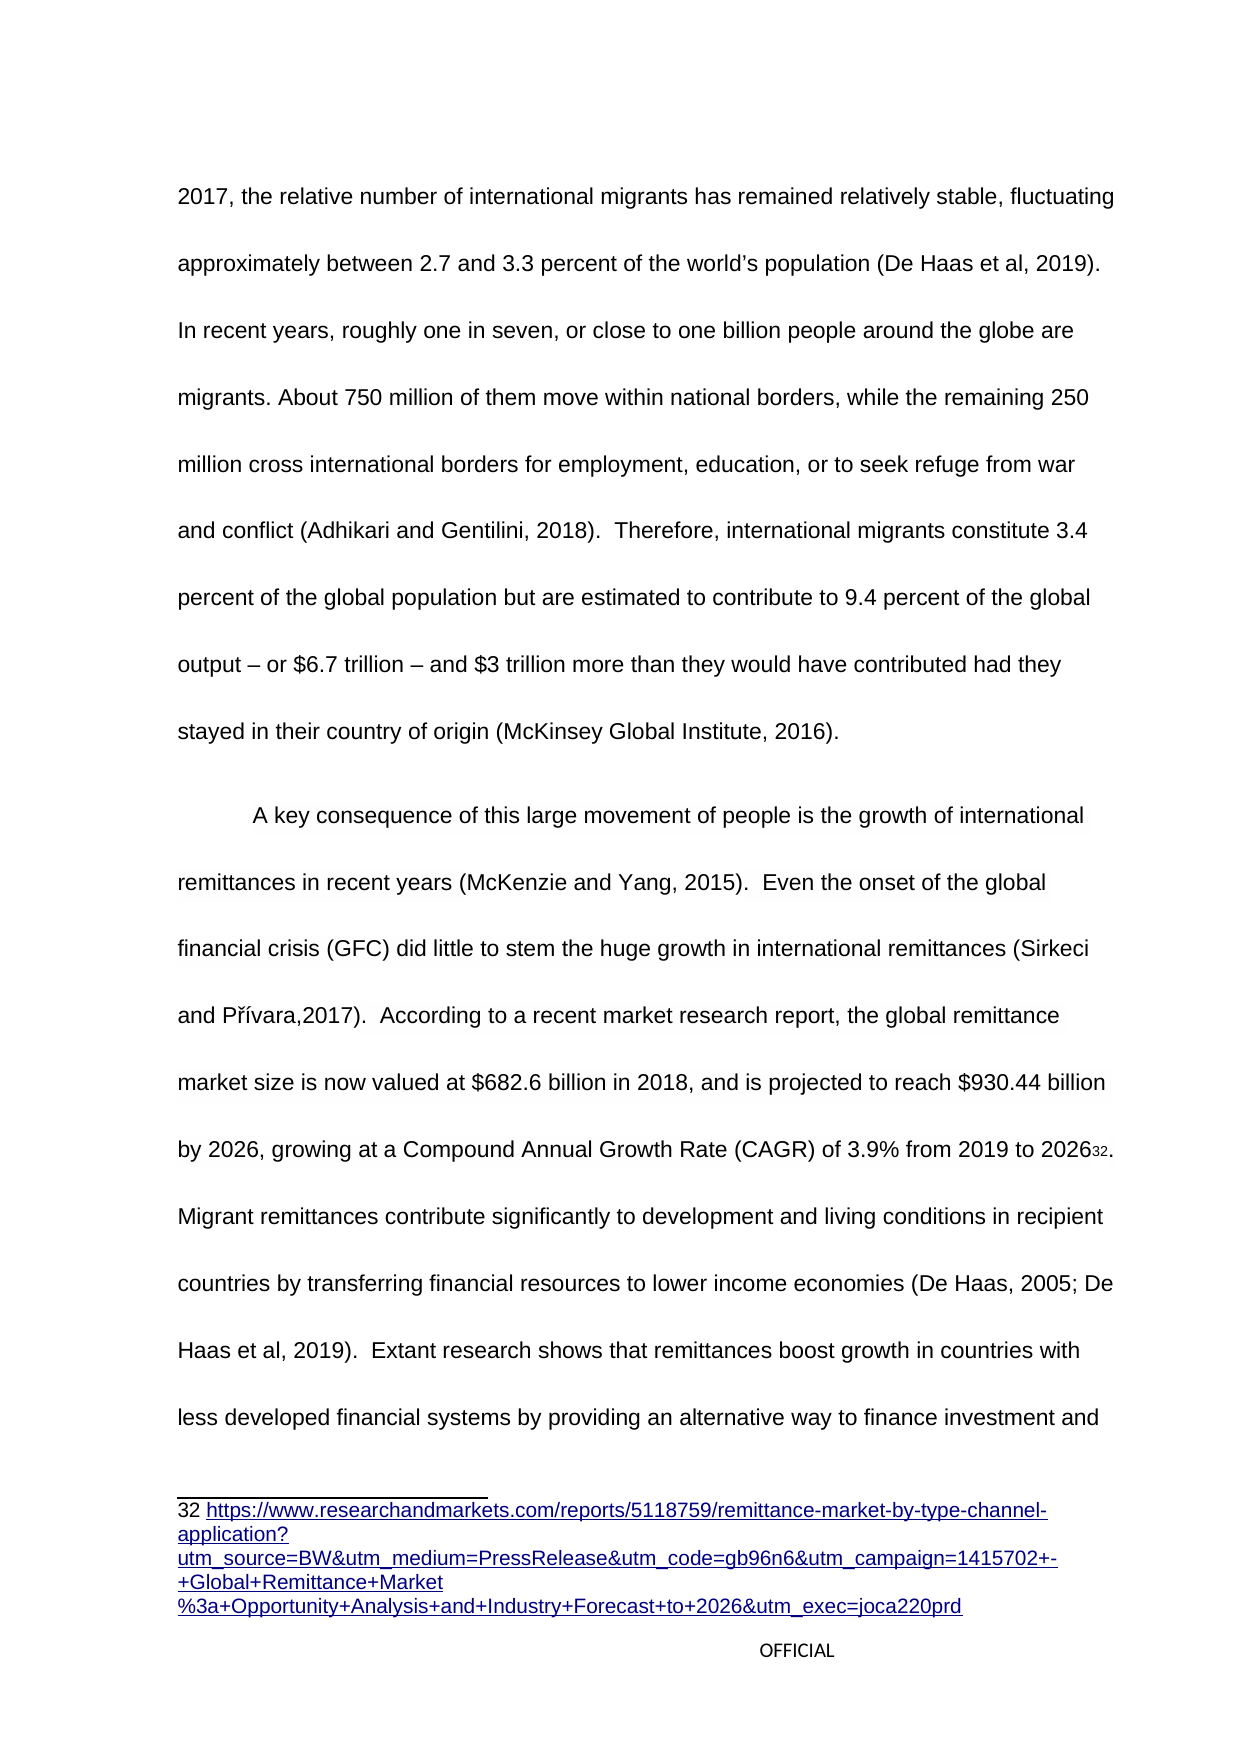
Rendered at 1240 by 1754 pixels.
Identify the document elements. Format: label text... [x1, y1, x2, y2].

text 2017, the relative number of international migrants has remained relatively stable, fluctuating approximately between 2.7 and 3.3 percent of the world’s population (De Haas et al, 2019). In recent years, roughly one in seven, or close to one billion people around the globe are migrants. About 750 million of them move within national borders, while the remaining 250 million cross international borders for employment, education, or to seek refuge from war and conflict (Adhikari and Gentilini, 2018). Therefore, international migrants constitute 3.4 percent of the global population but are estimated to contribute to 9.4 percent of the global output – or $6.7 trillion – and $3 trillion more than they would have contributed had they stayed in their country of origin (McKinsey Global Institute, 2016). [177, 183, 1115, 752]
text A key consequence of this large movement of people is the growth of international remittances in recent years (McKenzie and Yang, 2015). Even the onset of the global financial crisis (GFC) did little to stem the huge growth in international remittances (Sirkeci and Přívara,2017). According to a recent market research report, the global remittance market size is now valued at $682.6 billion in 2018, and is projected to reach $930.44 billion by 2026, growing at a Compound Annual Growth Rate (CAGR) of 3.9% from 2019 to 2026. Migrant remittances contribute significantly to development and living conditions in recipient countries by transferring financial resources to lower income economies (De Haas, 2005; De Haas et al, 2019). Extant research shows that remittances boost growth in countries with less developed financial systems by providing an alternative way to finance investment and [177, 802, 1115, 1437]
text https://www.researchandmarkets.com/reports/5118759/remittance-market-by-type-channel-application?utm_source=BW&utm_medium=PressRelease&utm_code=gb96n6&utm_campaign=1415702+-+Global+Remittance+Market%3a+Opportunity+Analysis+and+Industry+Forecast+to+2026&utm_exec=joca220prd [177, 1498, 1115, 1618]
